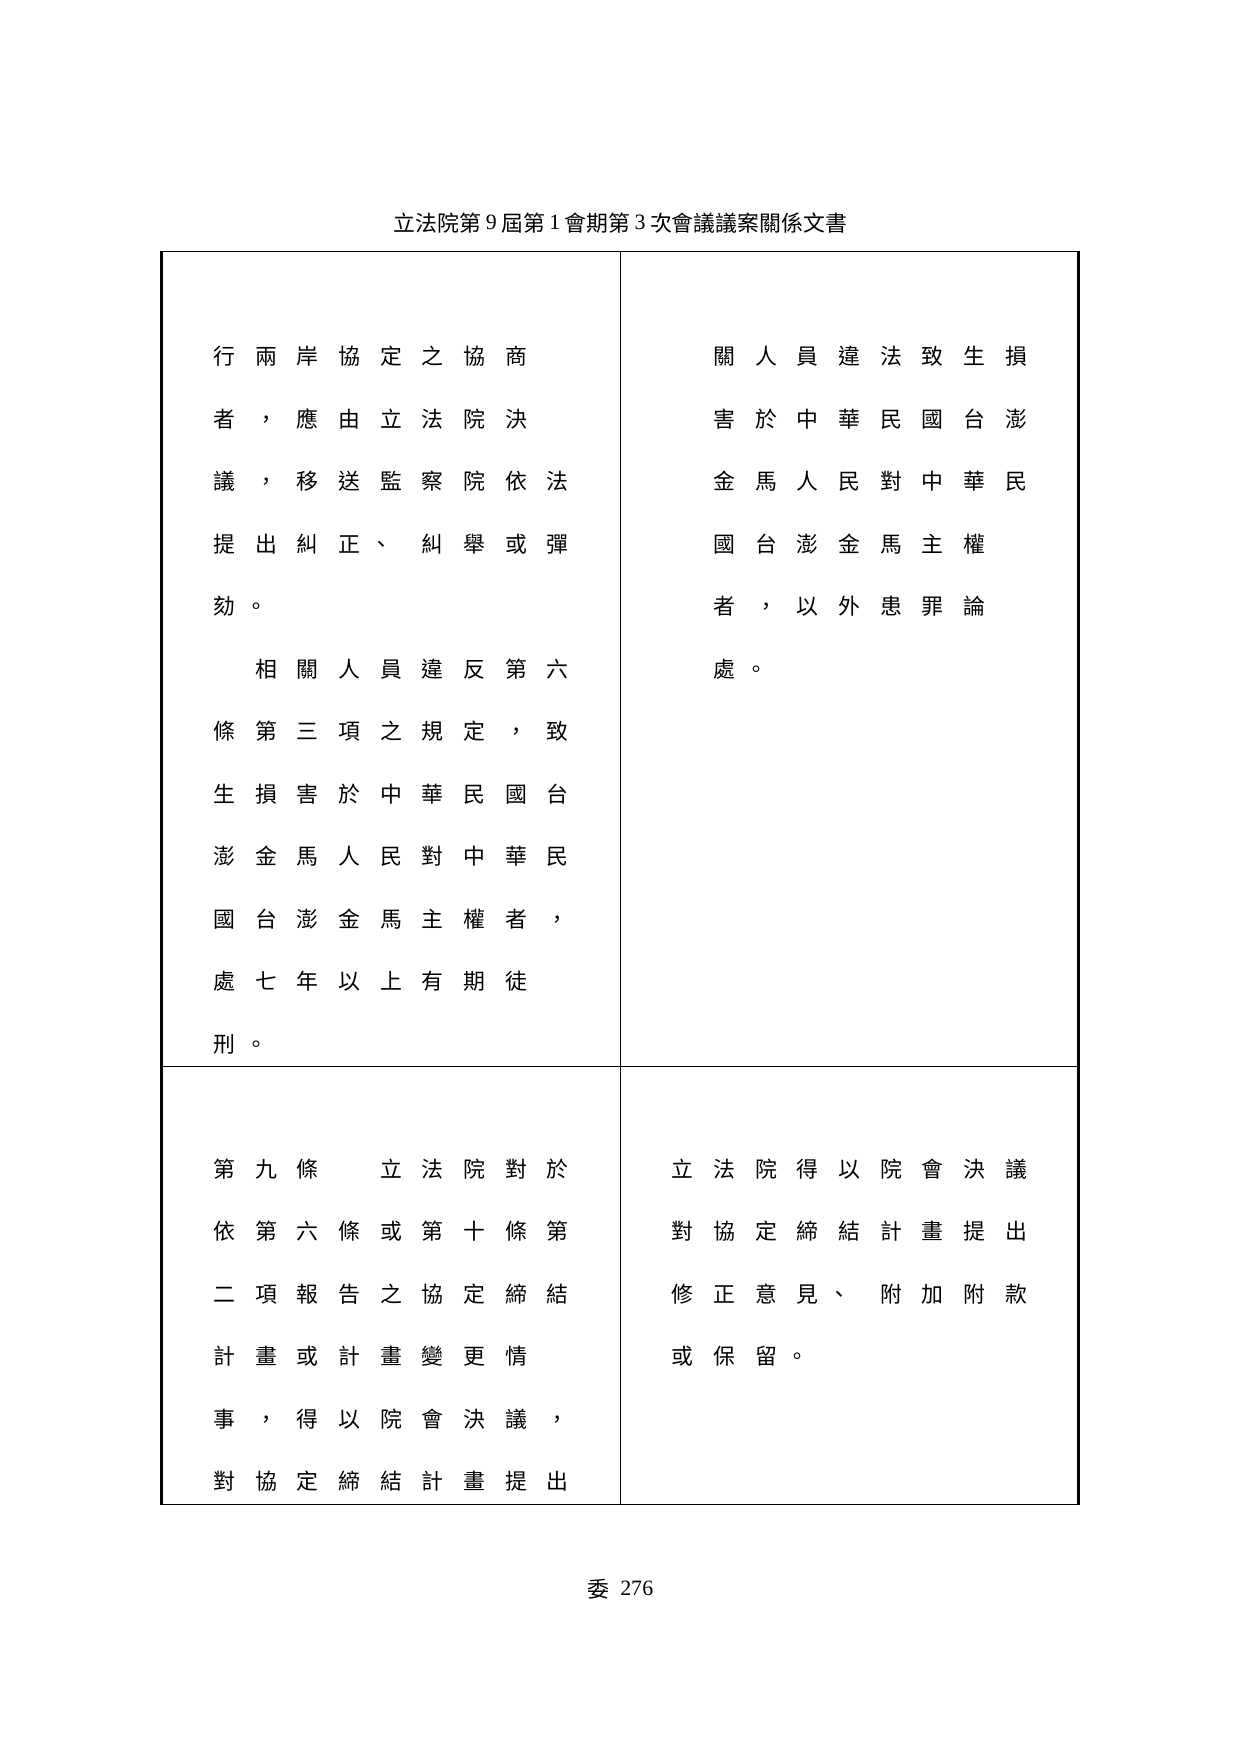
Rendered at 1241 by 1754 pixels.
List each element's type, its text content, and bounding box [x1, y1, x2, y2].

table_cell 立法院得以院會決議對協定締結計畫提出修正意見、附加附款或保留。 [621, 1067, 1077, 1504]
table_cell 關人員違法致生損害於中華民國台澎金馬人民對中華民國台澎金馬主權者，以外患罪論處。 [621, 252, 1077, 1066]
table_cell 行兩岸協定之協商者，應由立法院決議，移送監察院依法提出糾正、糾舉或彈劾。 相關人員違反第六條第三項之規定，致生損害於中華民國台澎金馬人民對中華民國台澎金馬主權者，處七年以上有期徒刑。 [163, 252, 620, 1066]
table_cell 第九條 立法院對於依第六條或第十條第二項報告之協定締結計畫或計畫變更情事，得以院會決議，對協定締結計畫提出 [163, 1067, 620, 1504]
